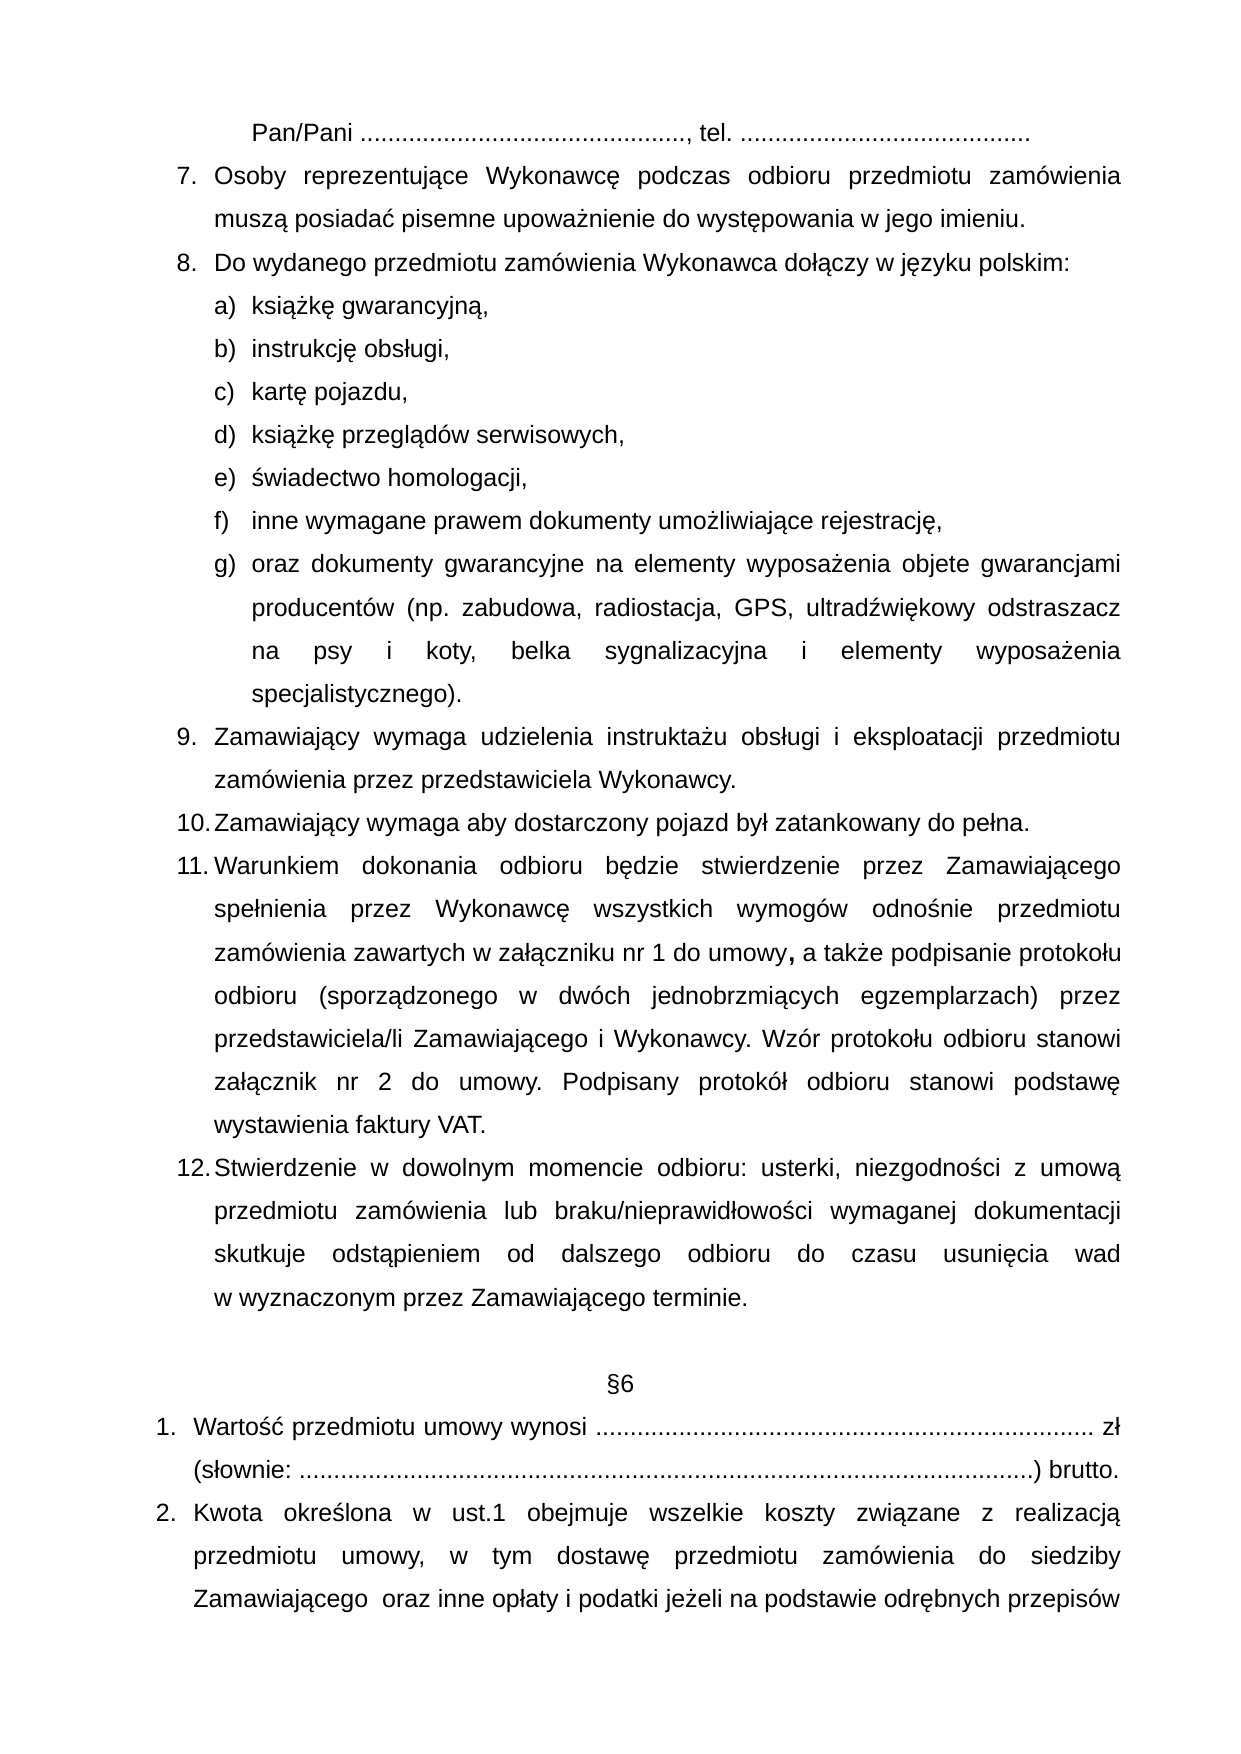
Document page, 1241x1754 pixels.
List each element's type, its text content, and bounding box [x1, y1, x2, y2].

list Warunkiem dokonania odbioru będzie stwierdzenie przez Zamawiającego spełnienia przez Wykonawcę wszystkich wymogów odnośnie przedmiotu zamówienia zawartych w załączniku nr 1 do umowy, a także podpisanie protokołu odbioru (sporządzonego w dwóch jednobrzmiących egzemplarzach) przez przedstawiciela/li Zamawiającego i Wykonawcy. Wzór protokołu odbioru stanowi załącznik nr 2 do umowy. Podpisany protokół odbioru stanowi podstawę wystawienia faktury VAT. [176, 851, 1122, 1139]
list kartę pojazdu, [214, 377, 1122, 406]
list instrukcję obsługi, [214, 334, 1122, 362]
list książkę przeglądów serwisowych, [214, 420, 1122, 449]
list Wartość przedmiotu umowy wynosi ........................................................................ zł (słownie: ..........................................................................................................) brutto. [156, 1412, 1122, 1484]
list inne wymagane prawem dokumenty umożliwiające rejestrację, [214, 506, 1122, 535]
list Zamawiający wymaga aby dostarczony pojazd był zatankowany do pełna. [176, 808, 1122, 837]
list Kwota określona w ust.1 obejmuje wszelkie koszty związane z realizacją przedmiotu umowy, w tym dostawę przedmiotu zamówienia do siedziby Zamawiającego oraz inne opłaty i podatki jeżeli na podstawie odrębnych przepisów [156, 1498, 1122, 1613]
list Stwierdzenie w dowolnym momencie odbioru: usterki, niezgodności z umową przedmiotu zamówienia lub braku/nieprawidłowości wymaganej dokumentacji skutkuje odstąpieniem od dalszego odbioru do czasu usunięcia wad w wyznaczonym przez Zamawiającego terminie. [176, 1153, 1122, 1311]
list Zamawiający wymaga udzielenia instruktażu obsługi i eksploatacji przedmiotu zamówienia przez przedstawiciela Wykonawcy. [176, 722, 1122, 794]
list Pan/Pani ..............................................., tel. .......................................... [214, 118, 1122, 147]
list świadectwo homologacji, [214, 463, 1122, 492]
list oraz dokumenty gwarancyjne na elementy wyposażenia objete gwarancjami producentów (np. zabudowa, radiostacja, GPS, ultradźwiękowy odstraszacz na psy i koty, belka sygnalizacyjna i elementy wyposażenia specjalistycznego). [214, 549, 1122, 707]
text §6 [118, 1369, 1122, 1397]
list Osoby reprezentujące Wykonawcę podczas odbioru przedmiotu zamówienia muszą posiadać pisemne upoważnienie do występowania w jego imieniu. [176, 161, 1122, 233]
list Do wydanego przedmiotu zamówienia Wykonawca dołączy w języku polskim: [176, 247, 1122, 276]
list książkę gwarancyjną, [214, 291, 1122, 319]
